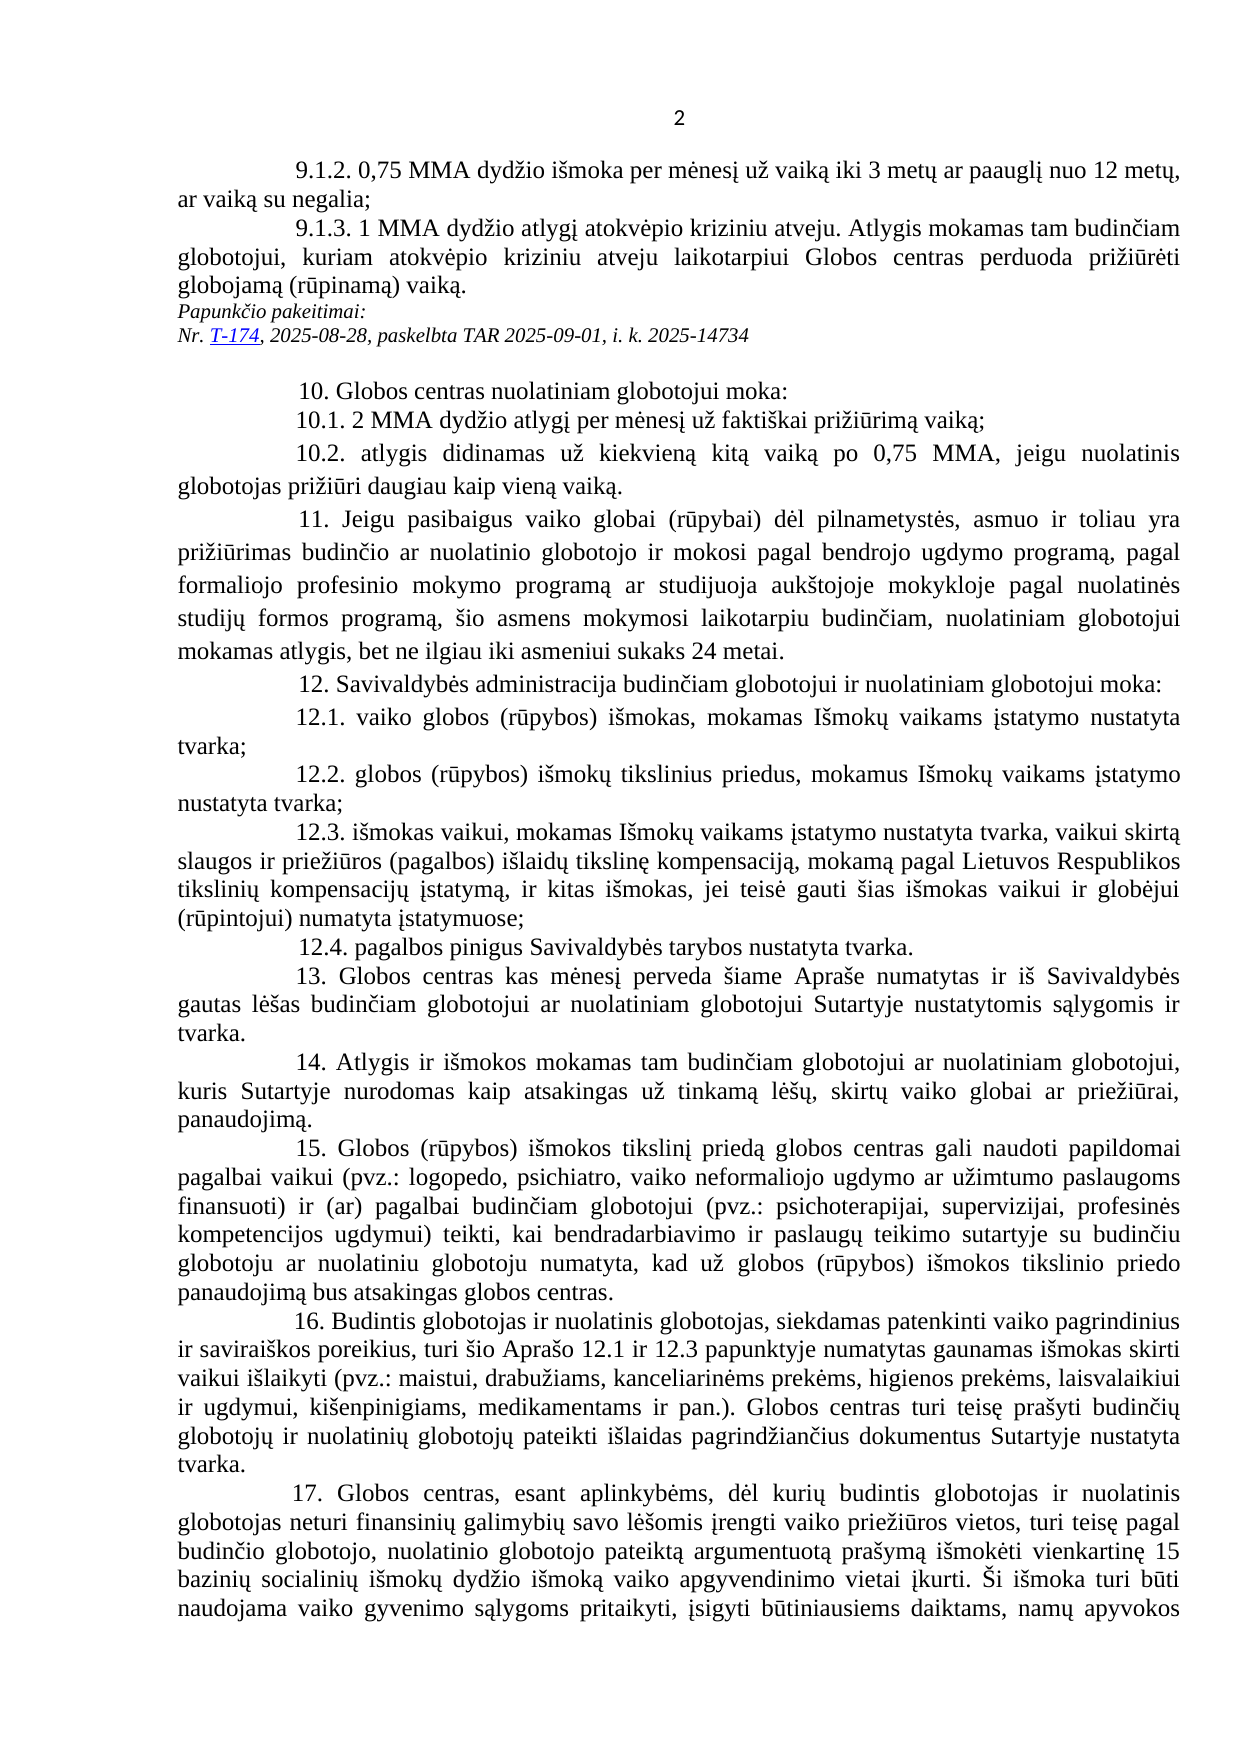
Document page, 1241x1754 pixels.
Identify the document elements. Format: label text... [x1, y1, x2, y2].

text 12.3. išmokas vaikui, mokamas Išmokų vaikams įstatymo nustatyta tvarka, vaikui skirtą slaugos ir priežiūros (pagalbos) išlaidų tikslinę kompensaciją, mokamą pagal Lietuvos Respublikos tikslinių kompensacijų įstatymą, ir kitas išmokas, jei teisė gauti šias išmokas vaikui ir globėjui (rūpintojui) numatyta įstatymuose; [177, 817, 1181, 932]
text 14. Atlygis ir išmokos mokamas tam budinčiam globotojui ar nuolatiniam globotojui, kuris Sutartyje nurodomas kaip atsakingas už tinkamą lėšų, skirtų vaiko globai ar priežiūrai, panaudojimą. [177, 1047, 1181, 1133]
text 12.2. globos (rūpybos) išmokų tikslinius priedus, mokamus Išmokų vaikams įstatymo nustatyta tvarka; [177, 759, 1181, 817]
text 11. Jeigu pasibaigus vaiko globai (rūpybai) dėl pilnametystės, asmuo ir toliau yra prižiūrimas budinčio ar nuolatinio globotojo ir mokosi pagal bendrojo ugdymo programą, pagal formaliojo profesinio mokymo programą ar studijuoja aukštojoje mokykloje pagal nuolatinės studijų formos programą, šio asmens mokymosi laikotarpiu budinčiam, nuolatiniam globotojui mokamas atlygis, bet ne ilgiau iki asmeniui sukaks 24 metai. [177, 504, 1181, 665]
text 17. Globos centras, esant aplinkybėms, dėl kurių budintis globotojas ir nuolatinis globotojas neturi finansinių galimybių savo lėšomis įrengti vaiko priežiūros vietos, turi teisę pagal budinčio globotojo, nuolatinio globotojo pateiktą argumentuotą prašymą išmokėti vienkartinę 15 bazinių socialinių išmokų dydžio išmoką vaiko apgyvendinimo vietai įkurti. Ši išmoka turi būti naudojama vaiko gyvenimo sąlygoms pritaikyti, įsigyti būtiniausiems daiktams, namų apyvokos [177, 1478, 1181, 1622]
text 9.1.2. 0,75 MMA dydžio išmoka per mėnesį už vaiką iki 3 metų ar paauglį nuo 12 metų, ar vaiką su negalia; [177, 155, 1181, 213]
text 10.2. atlygis didinamas už kiekvieną kitą vaiką po 0,75 MMA, jeigu nuolatinis globotojas prižiūri daugiau kaip vieną vaiką. [177, 438, 1181, 499]
text 12.1. vaiko globos (rūpybos) išmokas, mokamas Išmokų vaikams įstatymo nustatyta tvarka; [177, 702, 1181, 759]
text 12.4. pagalbos pinigus Savivaldybės tarybos nustatyta tvarka. [177, 932, 1181, 961]
text Nr. T-174, 2025-08-28, paskelbta TAR 2025-09-01, i. k. 2025-14734 [177, 323, 1181, 347]
text 16. Budintis globotojas ir nuolatinis globotojas, siekdamas patenkinti vaiko pagrindinius ir saviraiškos poreikius, turi šio Aprašo 12.1 ir 12.3 papunktyje numatytas gaunamas išmokas skirti vaikui išlaikyti (pvz.: maistui, drabužiams, kanceliarinėms prekėms, higienos prekėms, laisvalaikiui ir ugdymui, kišenpinigiams, medikamentams ir pan.). Globos centras turi teisę prašyti budinčių globotojų ir nuolatinių globotojų pateikti išlaidas pagrindžiančius dokumentus Sutartyje nustatyta tvarka. [177, 1306, 1181, 1478]
text 10.1. 2 MMA dydžio atlygį per mėnesį už faktiškai prižiūrimą vaiką; [177, 405, 1181, 433]
text Papunkčio pakeitimai: [177, 299, 1181, 323]
text 15. Globos (rūpybos) išmokos tikslinį priedą globos centras gali naudoti papildomai pagalbai vaikui (pvz.: logopedo, psichiatro, vaiko neformaliojo ugdymo ar užimtumo paslaugoms finansuoti) ir (ar) pagalbai budinčiam globotojui (pvz.: psichoterapijai, supervizijai, profesinės kompetencijos ugdymui) teikti, kai bendradarbiavimo ir paslaugų teikimo sutartyje su budinčiu globotoju ar nuolatiniu globotoju numatyta, kad už globos (rūpybos) išmokos tikslinio priedo panaudojimą bus atsakingas globos centras. [177, 1133, 1181, 1306]
text 10. Globos centras nuolatiniam globotojui moka: [177, 376, 1181, 405]
text 9.1.3. 1 MMA dydžio atlygį atokvėpio kriziniu atveju. Atlygis mokamas tam budinčiam globotojui, kuriam atokvėpio kriziniu atveju laikotarpiui Globos centras perduoda prižiūrėti globojamą (rūpinamą) vaiką. [177, 213, 1181, 299]
text 13. Globos centras kas mėnesį perveda šiame Apraše numatytas ir iš Savivaldybės gautas lėšas budinčiam globotojui ar nuolatiniam globotojui Sutartyje nustatytomis sąlygomis ir tvarka. [177, 961, 1181, 1047]
text 12. Savivaldybės administracija budinčiam globotojui ir nuolatiniam globotojui moka: [177, 669, 1181, 698]
